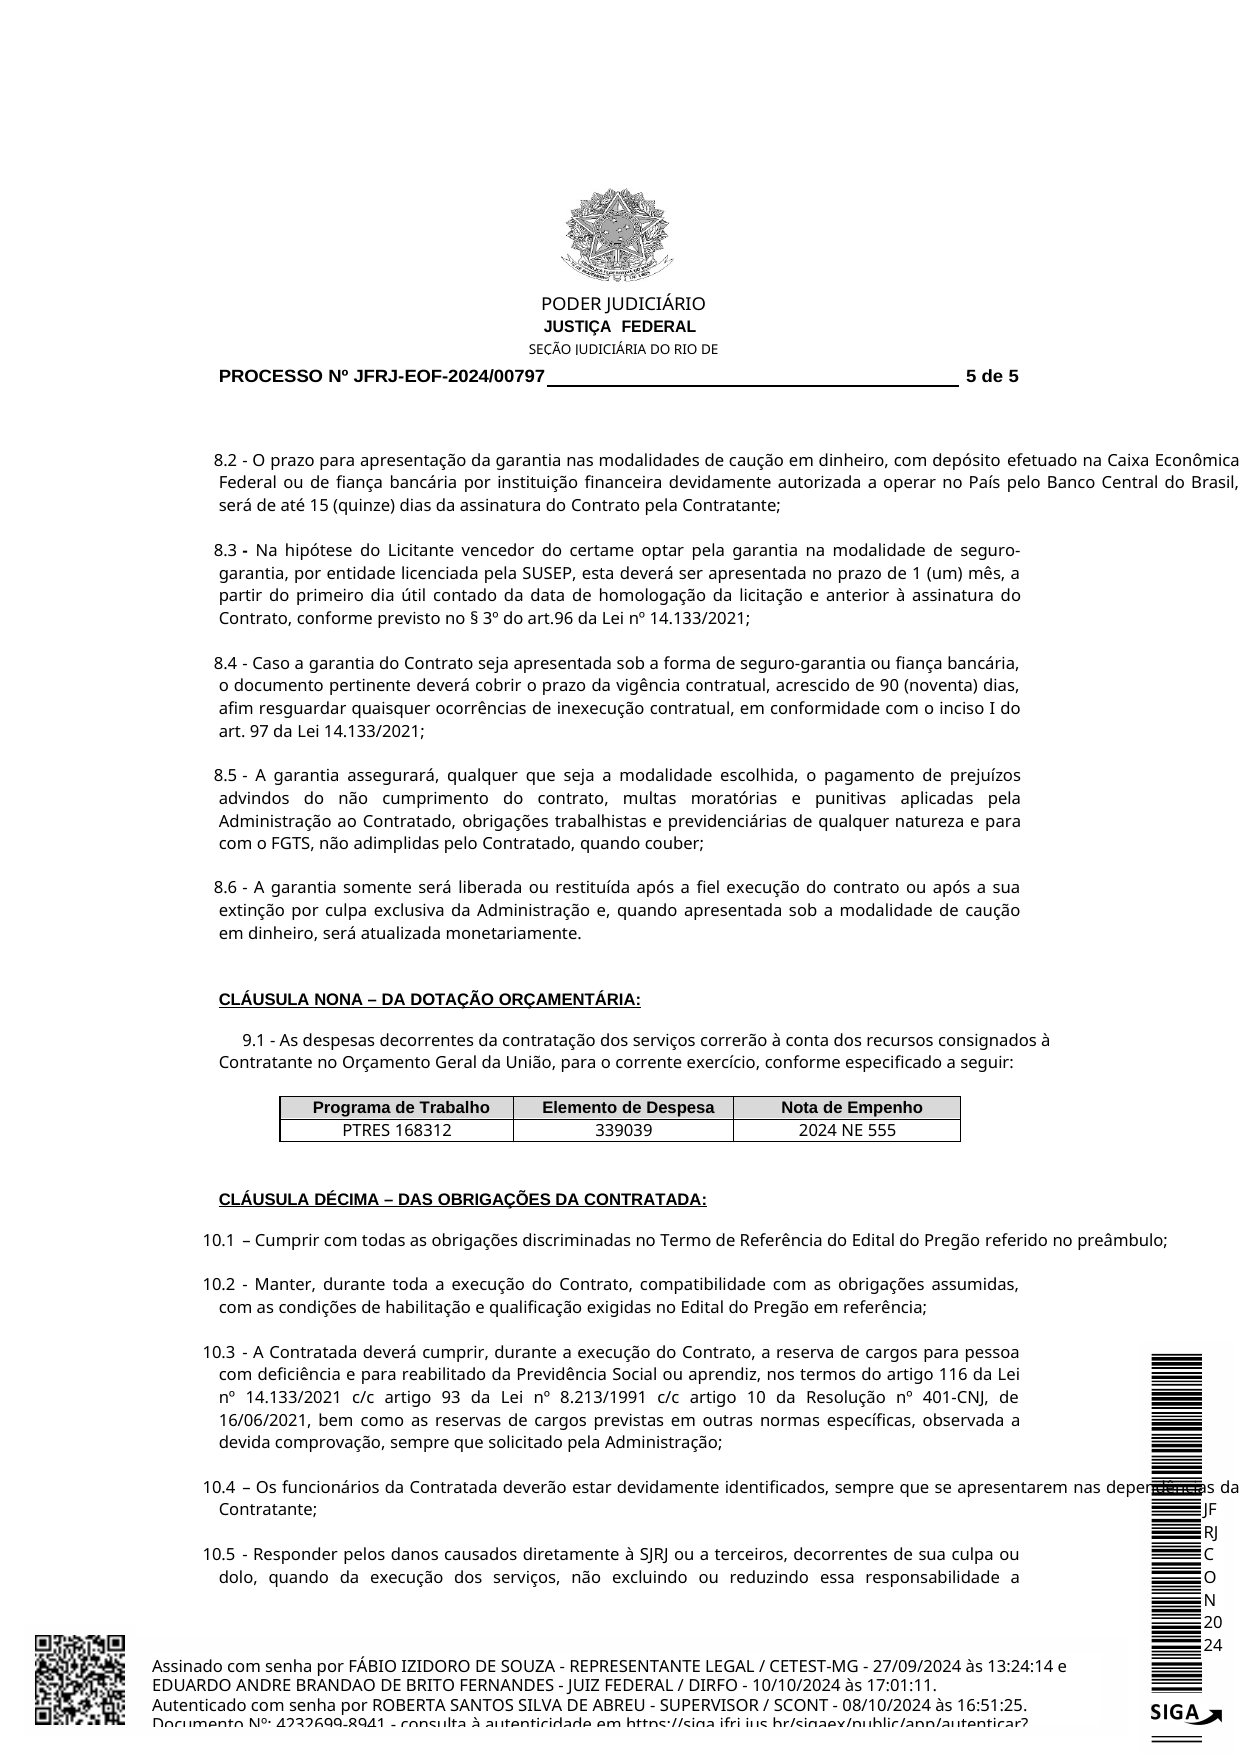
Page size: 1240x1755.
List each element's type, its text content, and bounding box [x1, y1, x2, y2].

table_header Nota de Empenho [734, 1097, 960, 1118]
list - Caso a garantia do Contrato seja apresentada sob a forma de seguro-garantia ou fiança bancária, o documento pertinente deverá cobrir o prazo da vigência contratual, acrescido de 90 (noventa) dias, afim resguardar quaisquer ocorrências de inexecução contratual, em conformidade com o inciso I do art. 97 da Lei 14.133/2021; [190, 651, 1021, 742]
list - A Contratada deverá cumprir, durante a execução do Contrato, a reserva de cargos para pessoa com deficiência e para reabilitado da Previdência Social ou aprendiz, nos termos do artigo 116 da Lei nº 14.133/2021 c/c artigo 93 da Lei nº 8.213/1991 c/c artigo 10 da Resolução nº 401-CNJ, de 16/06/2021, bem como as reservas de cargos previstas em outras normas específicas, observada a devida comprovação, sempre que solicitado pela Administração; [179, 1340, 1021, 1454]
table_cell 2024 NE 555 [734, 1120, 960, 1141]
list - Na hipótese do Licitante vencedor do certame optar pela garantia na modalidade de seguro- garantia, por entidade licenciada pela SUSEP, esta deverá ser apresentada no prazo de 1 (um) mês, a partir do primeiro dia útil contado da data de homologação da licitação e anterior à assinatura do Contrato, conforme previsto no § 3º do art.96 da Lei nº 14.133/2021; [190, 539, 1022, 629]
table_cell PTRES 168312 [281, 1120, 513, 1141]
table_header Elemento de Despesa [514, 1097, 733, 1118]
table_cell 339039 [514, 1120, 733, 1141]
table_header Programa de Trabalho [281, 1097, 513, 1118]
list - A garantia somente será liberada ou restituída após a fiel execução do contrato ou após a sua extinção por culpa exclusiva da Administração e, quando apresentada sob a modalidade de caução em dinheiro, será atualizada monetariamente. [190, 876, 1021, 944]
list – Cumprir com todas as obrigações discriminadas no Termo de Referência do Edital do Pregão referido no preâmbulo; [179, 1228, 1239, 1251]
list JFRJCON202400071 [1203, 1497, 1224, 1659]
text 9.1 - As despesas decorrentes da contratação dos serviços correrão à conta dos recursos consignados à Contratante no Orçamento Geral da União, para o corrente exercício, conforme especificado a seguir: [218, 1028, 1103, 1074]
list – Os funcionários da Contratada deverão estar devidamente identificados, sempre que se apresentarem nas dependências da Contratante; [179, 1475, 1140, 1521]
list - Manter, durante toda a execução do Contrato, compatibilidade com as obrigações assumidas, com as condições de habilitação e qualificação exigidas no Edital do Pregão em referência; [179, 1273, 1021, 1318]
subtitle CLÁUSULA NONA – DA DOTAÇÃO ORÇAMENTÁRIA: [218, 990, 1239, 1009]
subtitle CLÁUSULA DÉCIMA – DAS OBRIGAÇÕES DA CONTRATADA: [218, 1189, 1239, 1208]
list - A garantia assegurará, qualquer que seja a modalidade escolhida, o pagamento de prejuízos advindos do não cumprimento do contrato, multas moratórias e punitivas aplicadas pela Administração ao Contratado, obrigações trabalhistas e previdenciárias de qualquer natureza e para com o FGTS, não adimplidas pelo Contratado, quando couber; [190, 764, 1022, 854]
list - Responder pelos danos causados diretamente à SJRJ ou a terceiros, decorrentes de sua culpa ou dolo, quando da execução dos serviços, não excluindo ou reduzindo essa responsabilidade a [179, 1542, 1021, 1588]
list - O prazo para apresentação da garantia nas modalidades de caução em dinheiro, com depósito efetuado na Caixa Econômica Federal ou de fiança bancária por instituição financeira devidamente autorizada a operar no País pelo Banco Central do Brasil, será de até 15 (quinze) dias da assinatura do Contrato pela Contratante; [190, 448, 1239, 516]
